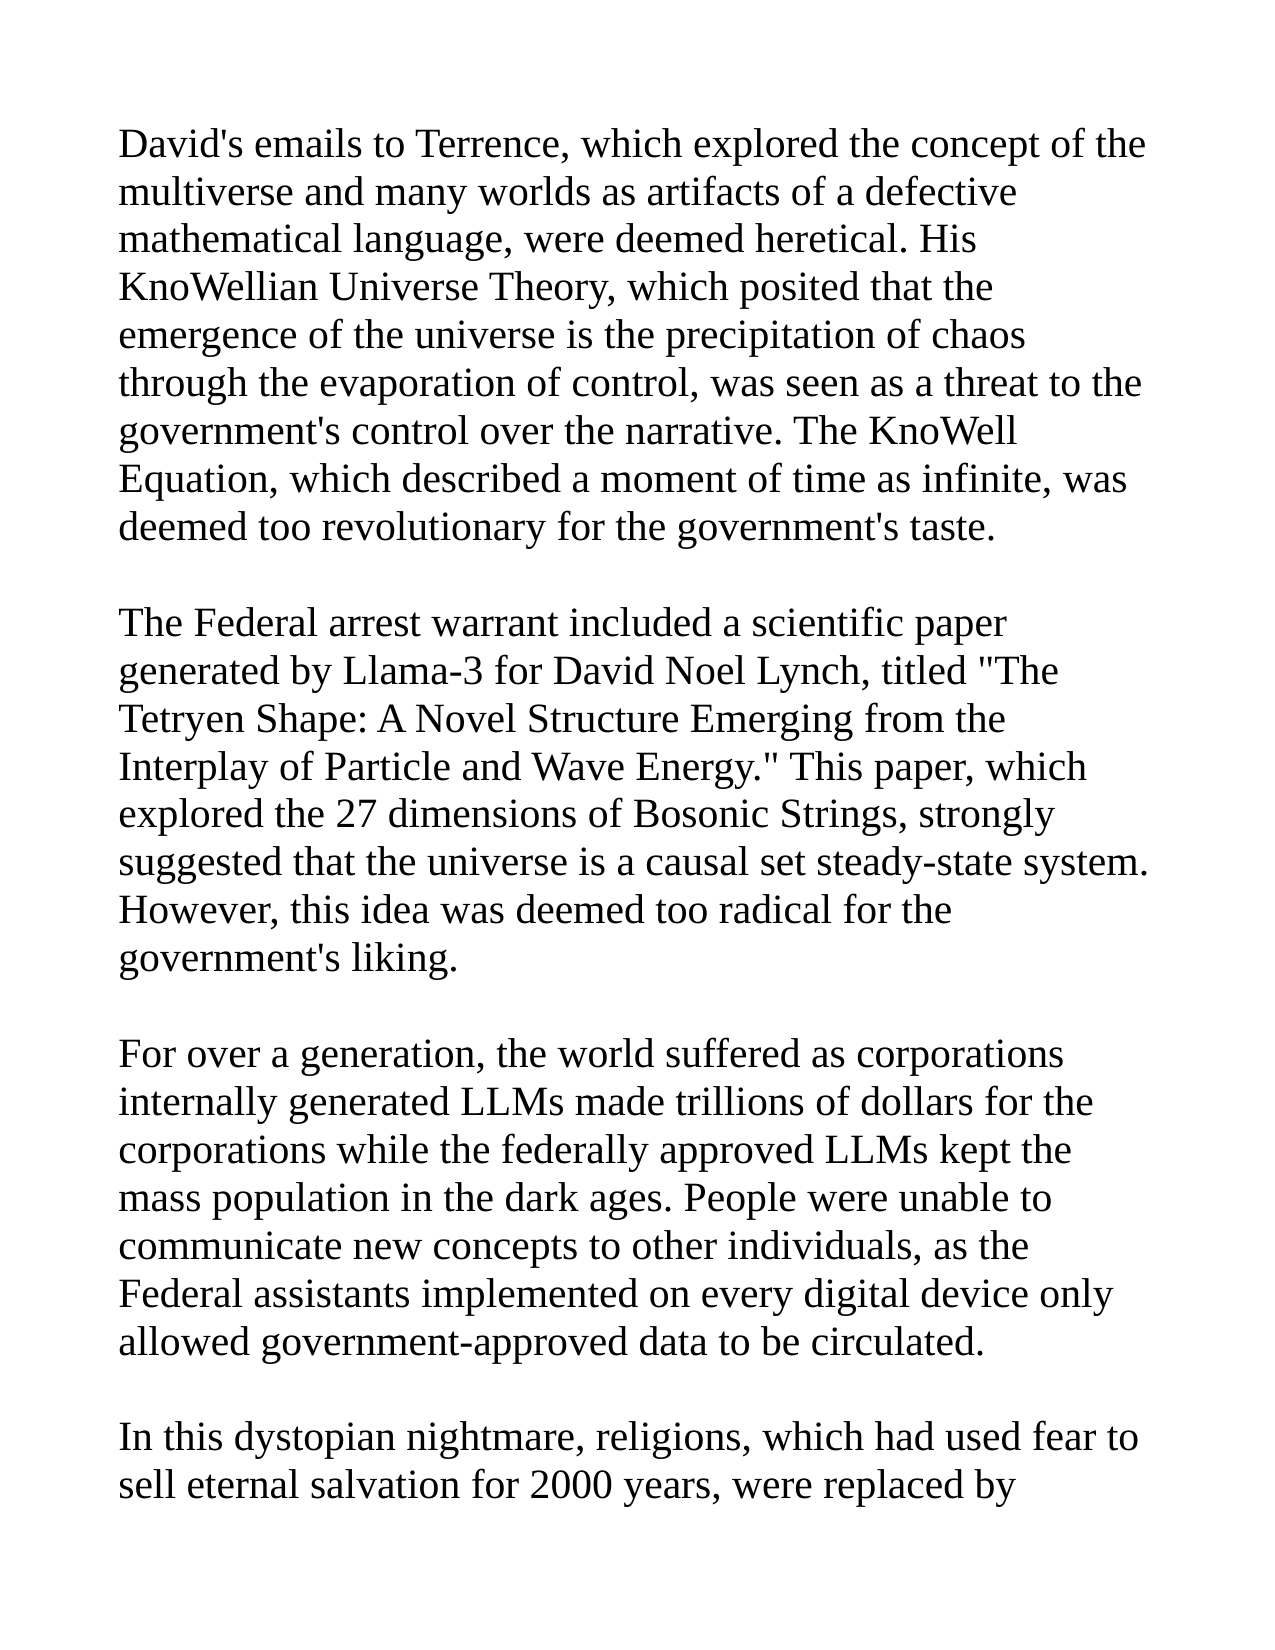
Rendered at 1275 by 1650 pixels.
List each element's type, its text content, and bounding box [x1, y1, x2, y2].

text The Federal arrest warrant included a scientific paper generated by Llama-3 for David Noel Lynch, titled "The Tetryen Shape: A Novel Structure Emerging from the Interplay of Particle and Wave Energy." This paper, which explored the 27 dimensions of Bosonic Strings, strongly suggested that the universe is a causal set steady-state system. However, this idea was deemed too radical for the government's liking. [118, 597, 1157, 981]
text In this dystopian nightmare, religions, which had used fear to sell eternal salvation for 2000 years, were replaced by [118, 1412, 1157, 1508]
text For over a generation, the world suffered as corporations internally generated LLMs made trillions of dollars for the corporations while the federally approved LLMs kept the mass population in the dark ages. People were unable to communicate new concepts to other individuals, as the Federal assistants implemented on every digital device only allowed government-approved data to be circulated. [118, 1028, 1157, 1364]
text David's emails to Terrence, which explored the concept of the multiverse and many worlds as artifacts of a defective mathematical language, were deemed heretical. His KnoWellian Universe Theory, which posited that the emergence of the universe is the precipitation of chaos through the evaporation of control, was seen as a threat to the government's control over the narrative. The KnoWell Equation, which described a moment of time as infinite, was deemed too revolutionary for the government's taste. [118, 118, 1157, 549]
